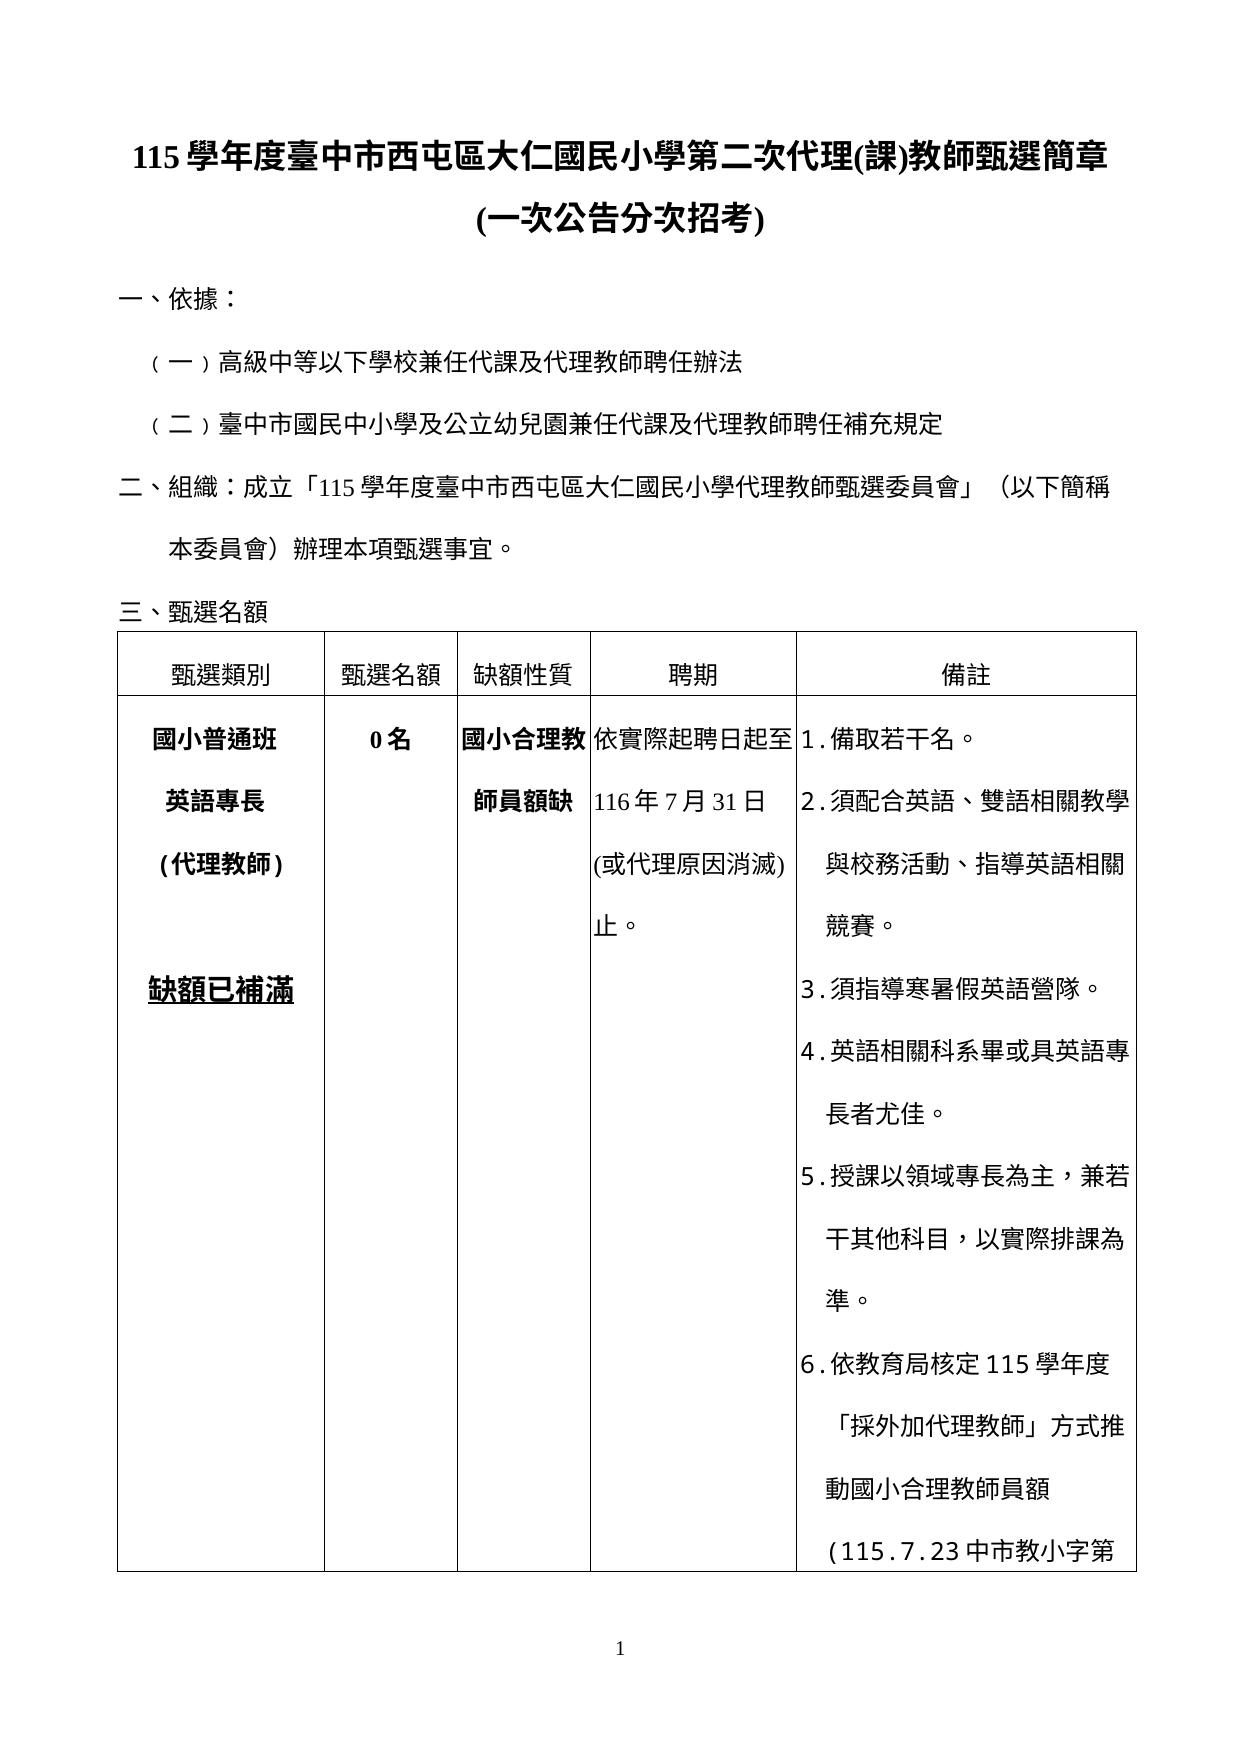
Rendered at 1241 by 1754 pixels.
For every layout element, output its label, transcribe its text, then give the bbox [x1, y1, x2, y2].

table_header 聘期 [591, 632, 796, 694]
table_cell 0名 [325, 696, 457, 1571]
table_header 備註 [797, 632, 1136, 694]
text 二、組織：成立「115學年度臺中市西屯區大仁國民小學代理教師甄選委員會」（以下簡稱本委員會）辦理本項甄選事宜。 [118, 443, 1122, 568]
text 一、依據： [118, 256, 1122, 318]
text 115學年度臺中市西屯區大仁國民小學第二次代理(課)教師甄選簡章 [118, 112, 1122, 175]
text (一次公告分次招考) [118, 175, 1122, 237]
table_cell 1.備取若干名。 2.須配合英語、雙語相關教學與校務活動、指導英語相關競賽。 3.須指導寒暑假英語營隊。 4.英語相關科系畢或具英語專長者尤佳。 5.授課以領域專長為主，兼若干其他科目，以實際排課為準。 6.依教育局核定115學年度「採外加代理教師」方式推動國小合理教師員額(115.7.23中市教小字第 [797, 696, 1136, 1571]
table_cell 國小合理教師員額缺 [458, 696, 590, 1571]
text 三、甄選名額 [118, 568, 1122, 631]
table_header 缺額性質 [458, 632, 590, 694]
table_cell 國小普通班 英語專長 (代理教師) 缺額已補滿 [118, 696, 324, 1571]
table_cell 依實際起聘日起至116年7月31日(或代理原因消滅)止。 [591, 696, 796, 1571]
text ﹙二﹚臺中市國民中小學及公立幼兒園兼任代課及代理教師聘任補充規定 [143, 381, 1122, 443]
table_header 甄選類別 [118, 632, 324, 694]
table_header 甄選名額 [325, 632, 457, 694]
text ﹙一﹚高級中等以下學校兼任代課及代理教師聘任辦法 [143, 318, 1122, 381]
